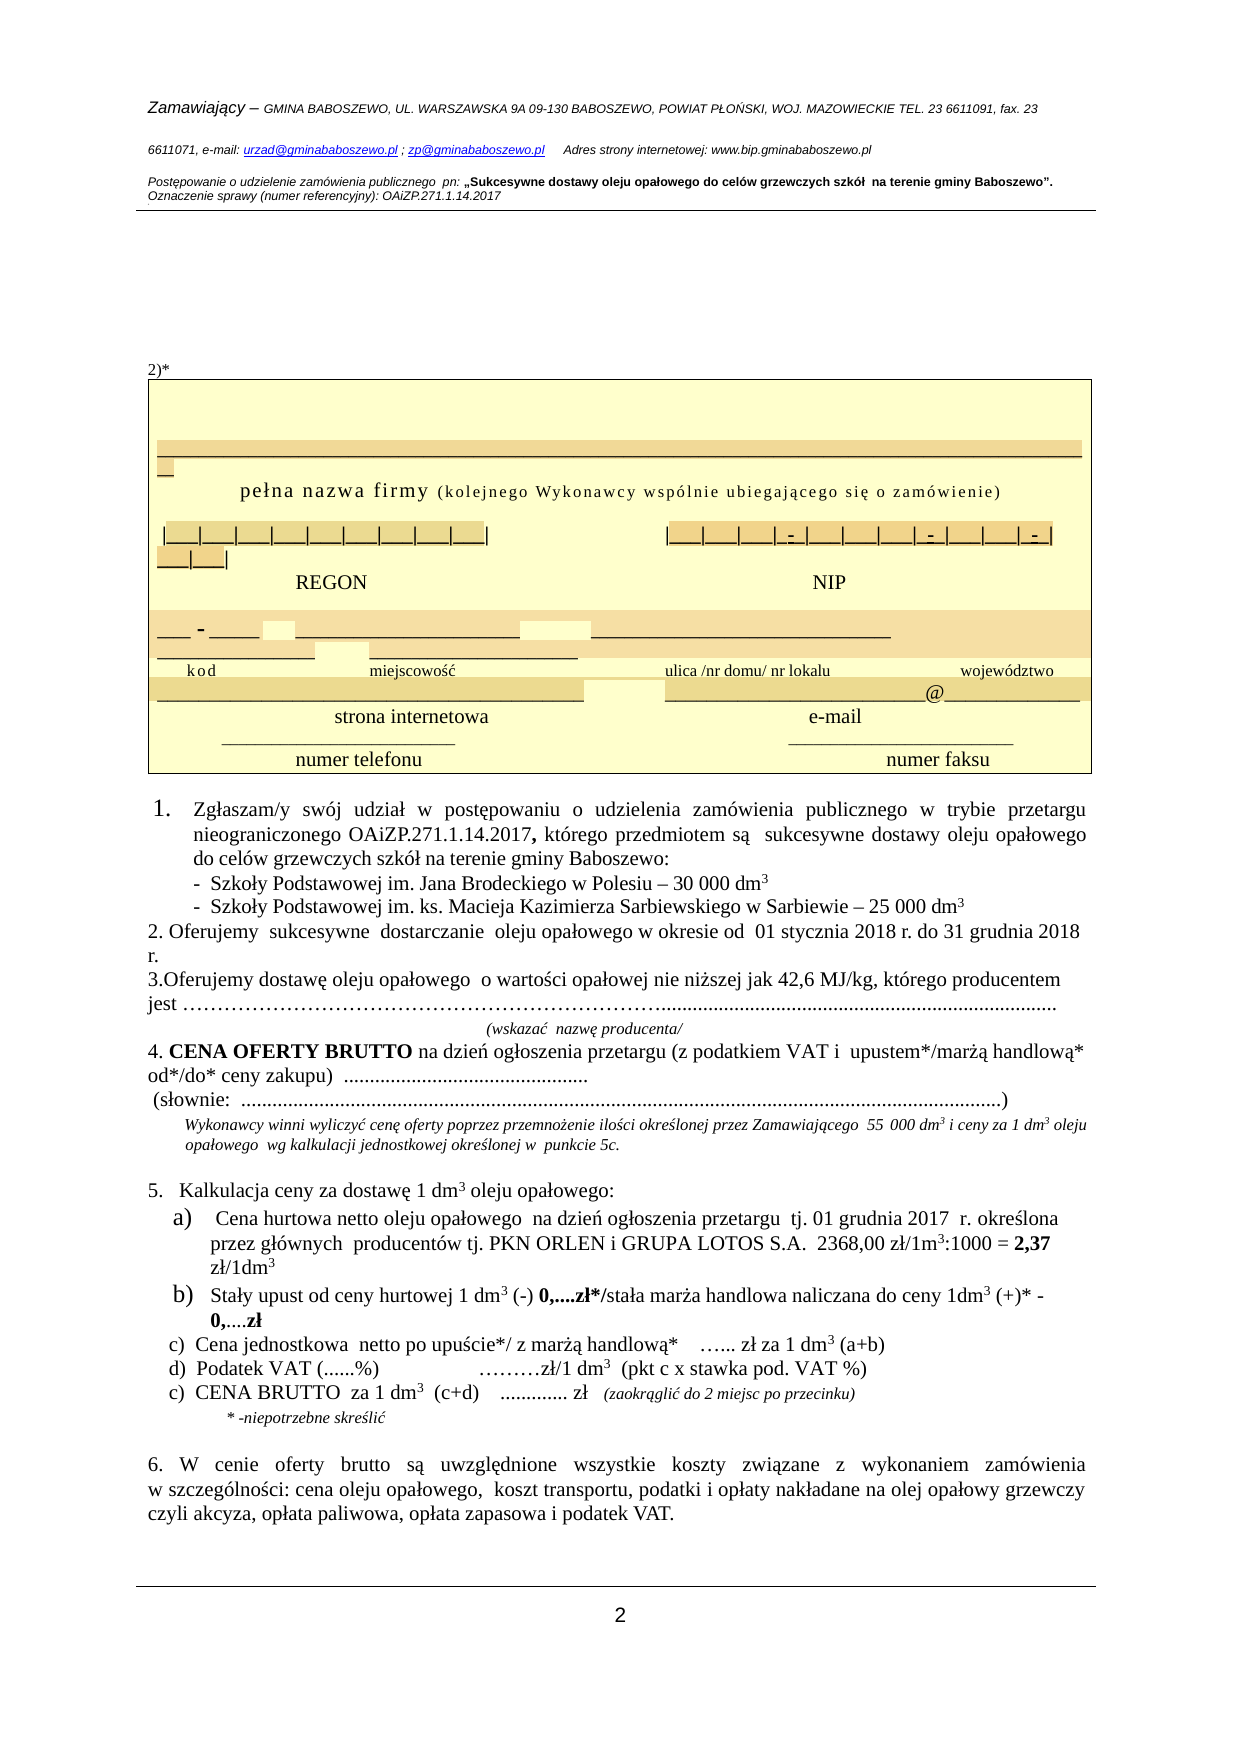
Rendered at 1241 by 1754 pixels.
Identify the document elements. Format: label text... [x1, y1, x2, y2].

text 0,....zł [210, 1308, 1092, 1332]
text 2)* [148, 360, 1092, 379]
list Stały upust od ceny hurtowej 1 dm3 (-) 0,....zł*/stała marża handlowa naliczana do ceny 1dm3 (+)* - [173, 1279, 1092, 1308]
list Zgłaszam/y swój udział w postępowaniu o udzielenia zamówienia publicznego w trybie przetargu nieograniczonego OAiZP.271.1.14.2017, którego przedmiotem są sukcesywne dostawy oleju opałowego do celów grzewczych szkół na terenie gminy Baboszewo: [152, 793, 1087, 870]
text _________________________________________________________________________________________________________________ [149, 418, 1091, 475]
text kod miejscowość ulica /nr domu/ nr lokalu województwo [149, 658, 1091, 677]
text (słownie: ..................................................................................................................................................) [148, 1087, 1092, 1111]
text REGON NIP [149, 566, 1091, 591]
text pełna nazwa firmy (kolejnego Wykonawcy wspólnie ubiegającego się o zamówienie) [149, 475, 1091, 499]
text |___|___|___|___|___|___|___|___|___| |___|___|___|_-_|___|___|___|_-_|___|___|_-_|___|___| [149, 518, 1091, 566]
text 2. Oferujemy sukcesywne dostarczanie oleju opałowego w okresie od 01 stycznia 2018 r. do 31 grudnia 2018 r. [148, 918, 1092, 967]
text opałowego wg kalkulacji jednostkowej określonej w punkcie 5c. [148, 1135, 1092, 1154]
text - Szkoły Podstawowej im. ks. Macieja Kazimierza Sarbiewskiego w Sarbiewie – 25 000 dm3 [193, 894, 1092, 918]
text 6. W cenie oferty brutto są uwzględnione wszystkie koszty związane z wykonaniem zamówienia w szczególności: cena oleju opałowego, koszt transportu, podatki i opłaty nakładane na olej opałowy grzewczy czyli akcyza, opłata paliwowa, opłata zapasowa i podatek VAT. [148, 1452, 1087, 1524]
text ____ - ______ ___________________________ ____________________________________ ___________________ _________________________ [149, 610, 1091, 658]
text c) CENA BRUTTO za 1 dm3 (c+d) ............. zł (zaokrąglić do 2 miejsc po przecinku) [148, 1380, 1092, 1404]
list Cena hurtowa netto oleju opałowego na dzień ogłoszenia przetargu tj. 01 grudnia 2017 r. określona przez głównych producentów tj. PKN ORLEN i GRUPA LOTOS S.A. 2368,00 zł/1m3:1000 = 2,37 zł/1dm3 [173, 1202, 1092, 1279]
text * -niepotrzebne skreślić [148, 1404, 1092, 1428]
text _________________________________________ _________________________@_____________ [149, 677, 1091, 701]
text strona internetowa e-mail ____________________________ ___________________________ [149, 701, 1091, 744]
text numer telefonu numer faksu [149, 744, 1091, 773]
text d) Podatek VAT (......%) ………zł/1 dm3 (pkt c x stawka pod. VAT %) [148, 1356, 1092, 1380]
text 4. CENA OFERTY BRUTTO na dzień ogłoszenia przetargu (z podatkiem VAT i upustem*/marżą handlową* od*/do* ceny zakupu) ............................................... [148, 1039, 1092, 1087]
text Wykonawcy winni wyliczyć cenę oferty poprzez przemnożenie ilości określonej przez Zamawiającego 55 000 dm3 i ceny za 1 dm3 oleju [148, 1111, 1092, 1135]
text 5. Kalkulacja ceny za dostawę 1 dm3 oleju opałowego: [148, 1178, 1092, 1202]
text (wskazać nazwę producenta/ [148, 1015, 1092, 1039]
text c) Cena jednostkowa netto po upuście*/ z marżą handlową* …... zł za 1 dm3 (a+b) [148, 1332, 1092, 1356]
text - Szkoły Podstawowej im. Jana Brodeckiego w Polesiu – 30 000 dm3 [193, 870, 1092, 894]
text 3.Oferujemy dostawę oleju opałowego o wartości opałowej nie niższej jak 42,6 MJ/kg, którego producentem jest ……………………………………………………………............................................................................ [148, 967, 1092, 1015]
